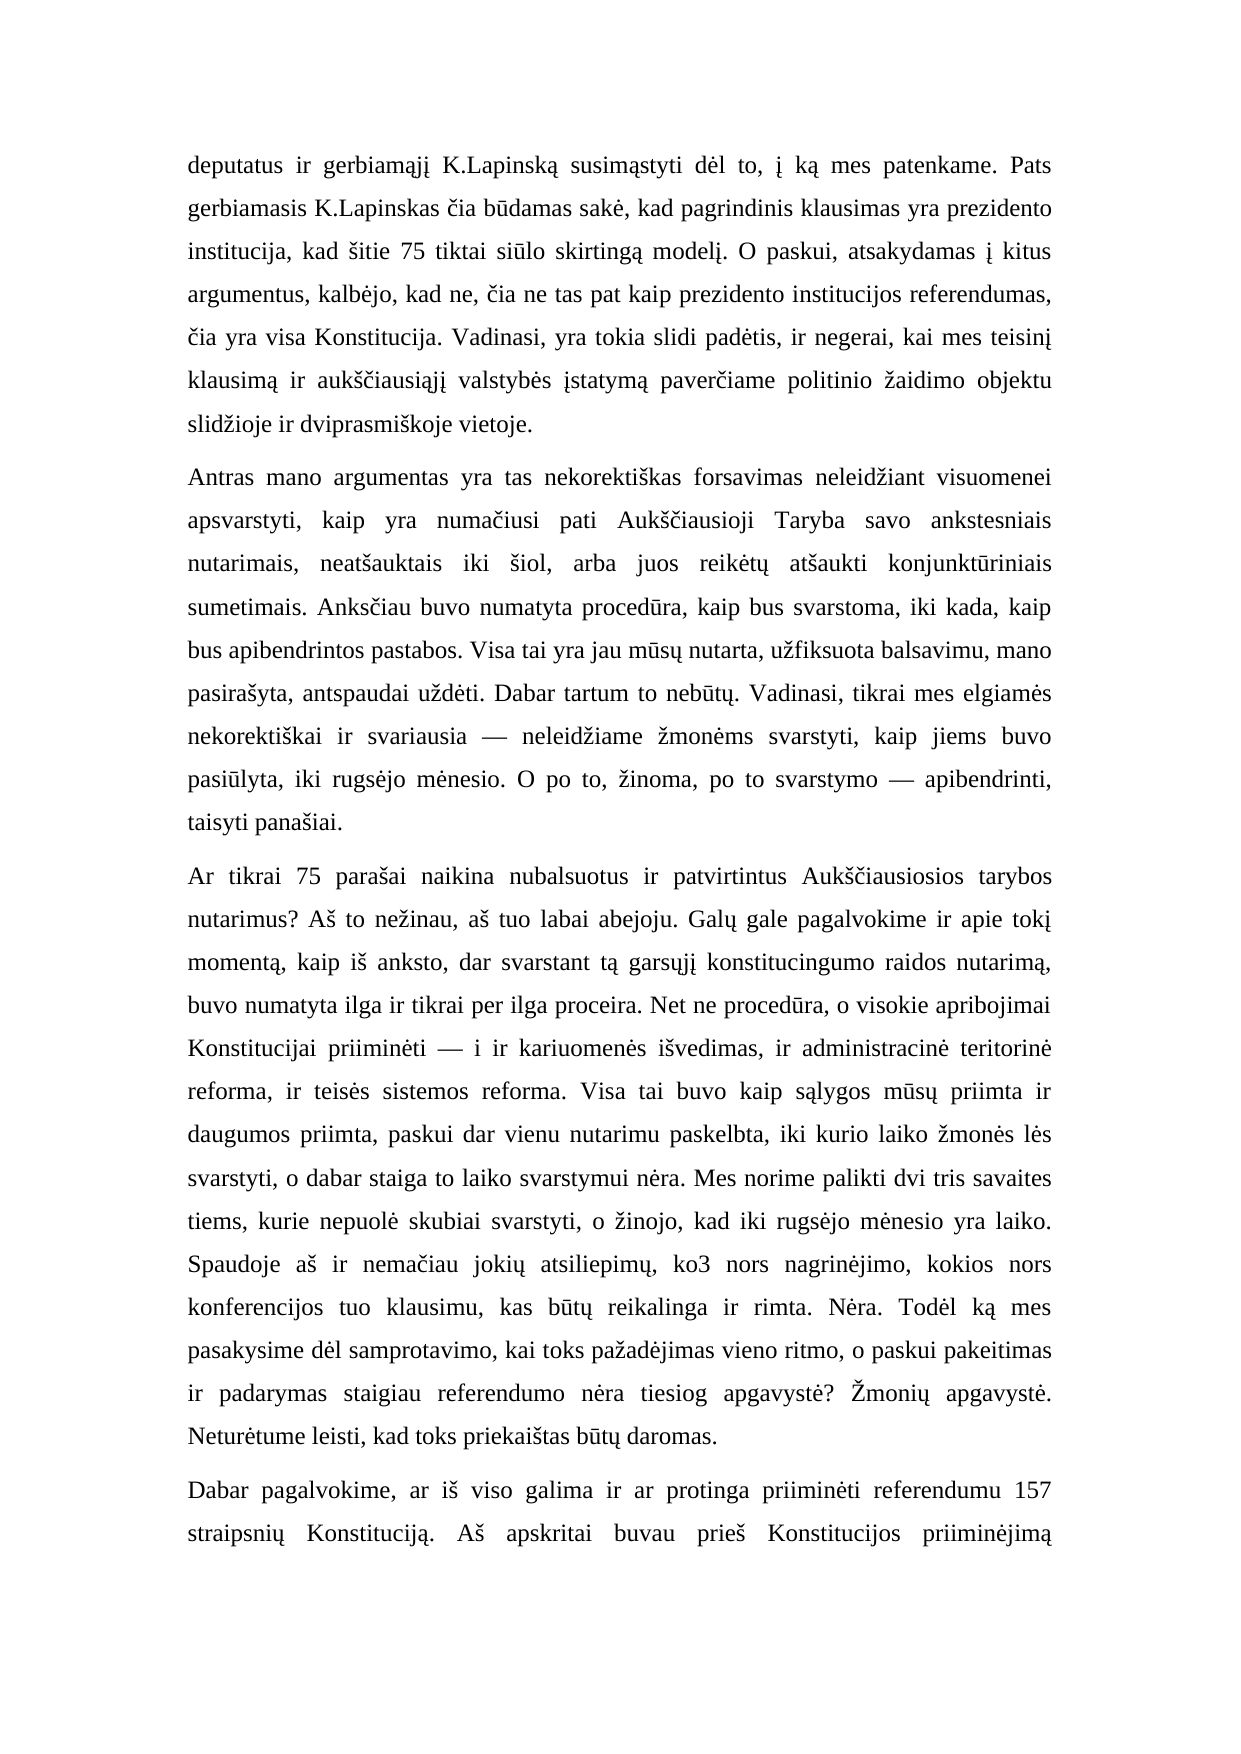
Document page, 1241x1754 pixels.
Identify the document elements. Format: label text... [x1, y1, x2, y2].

text Ar tikrai 75 parašai naikina nubalsuotus ir patvirtintus Aukščiausiosios tarybos nutarimus? Aš to nežinau, aš tuo labai abejoju. Galų gale pagalvokime ir apie tokį momentą, kaip iš anksto, dar svarstant tą garsųjį konstitucingumo raidos nutarimą, buvo numatyta ilga ir tikrai per ilga proceira. Net ne procedūra, o visokie apribojimai Konstitucijai priiminėti — i ir kariuomenės išvedimas, ir administracinė teritorinė reforma, ir teisės sistemos reforma. Visa tai buvo kaip sąlygos mūsų priimta ir daugumos priimta, paskui dar vienu nutarimu paskelbta, iki kurio laiko žmonės lės svarstyti, o dabar staiga to laiko svarstymui nėra. Mes norime palikti dvi tris savaites tiems, kurie nepuolė skubiai svarstyti, o žinojo, kad iki rugsėjo mėnesio yra laiko. Spaudoje aš ir nemačiau jokių atsiliepimų, ko3 nors nagrinėjimo, kokios nors konferencijos tuo klausimu, kas būtų reikalinga ir rimta. Nėra. Todėl ką mes pasakysime dėl samprotavimo, kai toks pažadėjimas vieno ritmo, o paskui pakeitimas ir padarymas staigiau referendumo nėra tiesiog apgavystė? Žmonių apgavystė. Neturėtume leisti, kad toks priekaištas būtų daromas. [187, 861, 1053, 1450]
text Dabar pagalvokime, ar iš viso galima ir ar protinga priiminėti referendumu 157 straipsnių Konstituciją. Aš apskritai buvau prieš Konstitucijos priiminėjimą [187, 1475, 1053, 1547]
text deputatus ir gerbiamąjį K.Lapinską susimąstyti dėl to, į ką mes patenkame. Pats gerbiamasis K.Lapinskas čia būdamas sakė, kad pagrindinis klausimas yra prezidento institucija, kad šitie 75 tiktai siūlo skirtingą modelį. O paskui, atsakydamas į kitus argumentus, kalbėjo, kad ne, čia ne tas pat kaip prezidento institucijos referendumas, čia yra visa Konstitucija. Vadinasi, yra tokia slidi padėtis, ir negerai, kai mes teisinį klausimą ir aukščiausiąjį valstybės įstatymą paverčiame politinio žaidimo objektu slidžioje ir dviprasmiškoje vietoje. [187, 150, 1053, 437]
text Antras mano argumentas yra tas nekorektiškas forsavimas neleidžiant visuomenei apsvarstyti, kaip yra numačiusi pati Aukščiausioji Taryba savo ankstesniais nutarimais, neatšauktais iki šiol, arba juos reikėtų atšaukti konjunktūriniais sumetimais. Anksčiau buvo numatyta procedūra, kaip bus svarstoma, iki kada, kaip bus apibendrintos pastabos. Visa tai yra jau mūsų nutarta, užfiksuota balsavimu, mano pasirašyta, antspaudai uždėti. Dabar tartum to nebūtų. Vadinasi, tikrai mes elgiamės nekorektiškai ir svariausia — neleidžiame žmonėms svarstyti, kaip jiems buvo pasiūlyta, iki rugsėjo mėnesio. O po to, žinoma, po to svarstymo — apibendrinti, taisyti panašiai. [187, 462, 1053, 836]
